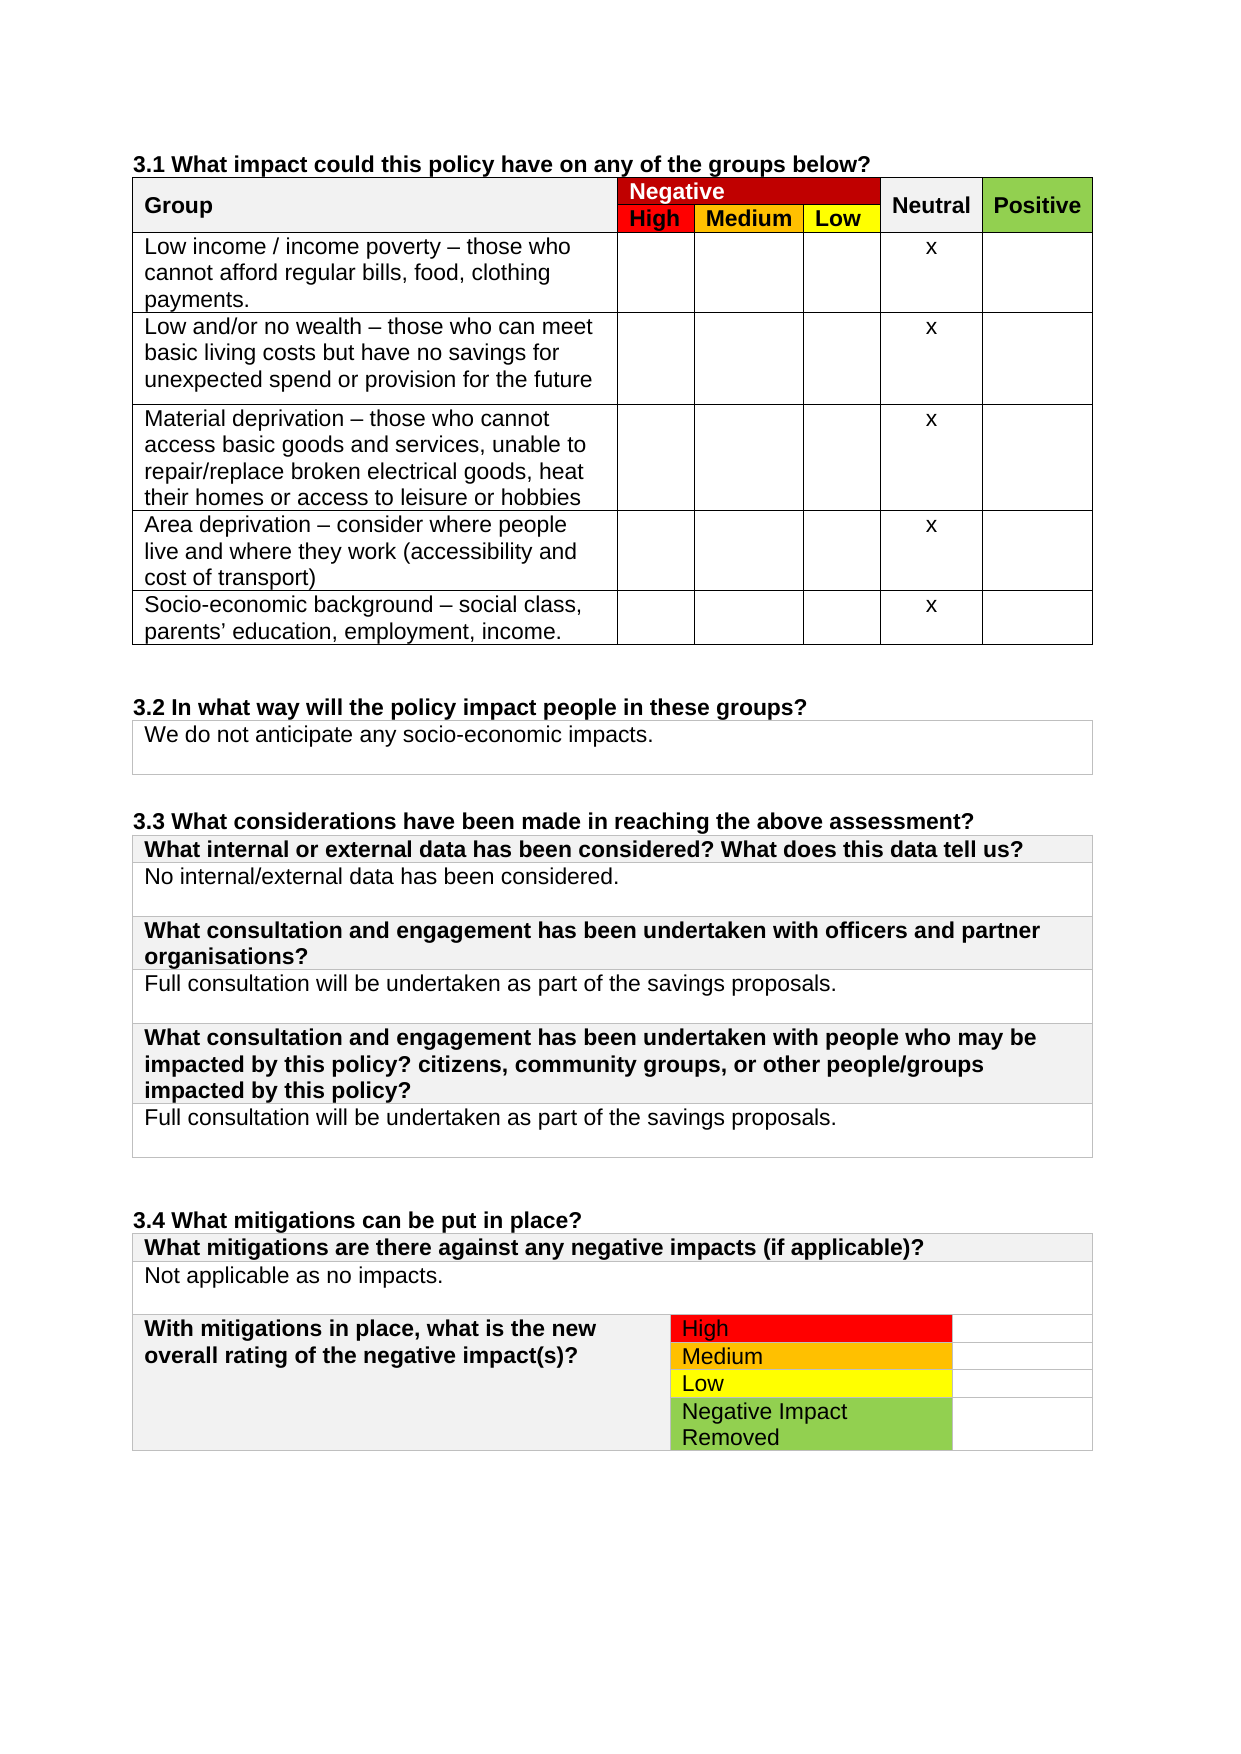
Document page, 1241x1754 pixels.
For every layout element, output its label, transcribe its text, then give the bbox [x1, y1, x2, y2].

table_cell [953, 1398, 1092, 1450]
table_header Group [133, 178, 617, 232]
table_cell [953, 1315, 1092, 1342]
table_cell Socio-economic background – social class, parents’ education, employment, income. [133, 591, 617, 644]
table_cell x [881, 313, 982, 404]
subtitle 3.4 What mitigations can be put in place? [133, 1207, 1093, 1233]
table_cell Not applicable as no impacts. [133, 1262, 1092, 1314]
table_cell Low [804, 205, 880, 232]
table_header What mitigations are there against any negative impacts (if applicable)? [133, 1234, 1092, 1261]
table_cell Full consultation will be undertaken as part of the savings proposals. [133, 1104, 1092, 1157]
table_header Negative [618, 178, 880, 204]
table_cell x [881, 405, 982, 510]
table_cell [618, 405, 694, 510]
table_cell x [881, 233, 982, 312]
table_cell [804, 511, 880, 590]
table_cell [695, 511, 803, 590]
table_cell x [881, 511, 982, 590]
table_cell [618, 313, 694, 404]
table_cell [695, 405, 803, 510]
table_cell [804, 405, 880, 510]
table_cell Medium [695, 205, 803, 232]
table_cell Low income / income poverty – those who cannot afford regular bills, food, clothing payments. [133, 233, 617, 312]
table_cell [983, 511, 1092, 590]
table_header We do not anticipate any socio-economic impacts. [133, 721, 1092, 774]
table_cell [804, 591, 880, 644]
table_cell [695, 233, 803, 312]
table_cell What consultation and engagement has been undertaken with people who may be impacted by this policy? citizens, community groups, or other people/groups impacted by this policy? [133, 1024, 1092, 1103]
table_cell No internal/external data has been considered. [133, 863, 1092, 916]
table_cell [983, 591, 1092, 644]
table_cell Low and/or no wealth – those who can meet basic living costs but have no savings for unexpected spend or provision for the future [133, 313, 617, 404]
table_cell Material deprivation – those who cannot access basic goods and services, unable to repair/replace broken electrical goods, heat their homes or access to leisure or hobbies [133, 405, 617, 510]
subtitle 3.3 What considerations have been made in reaching the above assessment? [133, 808, 1093, 834]
table_cell What consultation and engagement has been undertaken with officers and partner organisations? [133, 917, 1092, 969]
subtitle 3.1 What impact could this policy have on any of the groups below? [133, 151, 1093, 177]
table_cell Medium [671, 1343, 952, 1369]
table_cell High [671, 1315, 952, 1342]
table_cell [695, 313, 803, 404]
table_cell [983, 405, 1092, 510]
table_cell [618, 591, 694, 644]
table_cell High [618, 205, 694, 232]
table_cell x [881, 591, 982, 644]
table_cell [804, 233, 880, 312]
table_header What internal or external data has been considered? What does this data tell us? [133, 836, 1092, 862]
table_cell [953, 1343, 1092, 1369]
table_cell [953, 1370, 1092, 1397]
subtitle 3.2 In what way will the policy impact people in these groups? [133, 694, 1093, 720]
table_cell With mitigations in place, what is the new overall rating of the negative impact(s)? [133, 1315, 670, 1450]
table_cell Negative Impact Removed [671, 1398, 952, 1450]
table_cell [983, 233, 1092, 312]
table_cell [695, 591, 803, 644]
table_header Neutral [881, 178, 982, 232]
table_header Positive [983, 178, 1092, 232]
table_cell Low [671, 1370, 952, 1397]
table_cell Full consultation will be undertaken as part of the savings proposals. [133, 970, 1092, 1023]
table_cell [618, 233, 694, 312]
table_cell Area deprivation – consider where people live and where they work (accessibility and cost of transport) [133, 511, 617, 590]
table_cell [804, 313, 880, 404]
table_cell [983, 313, 1092, 404]
table_cell [618, 511, 694, 590]
